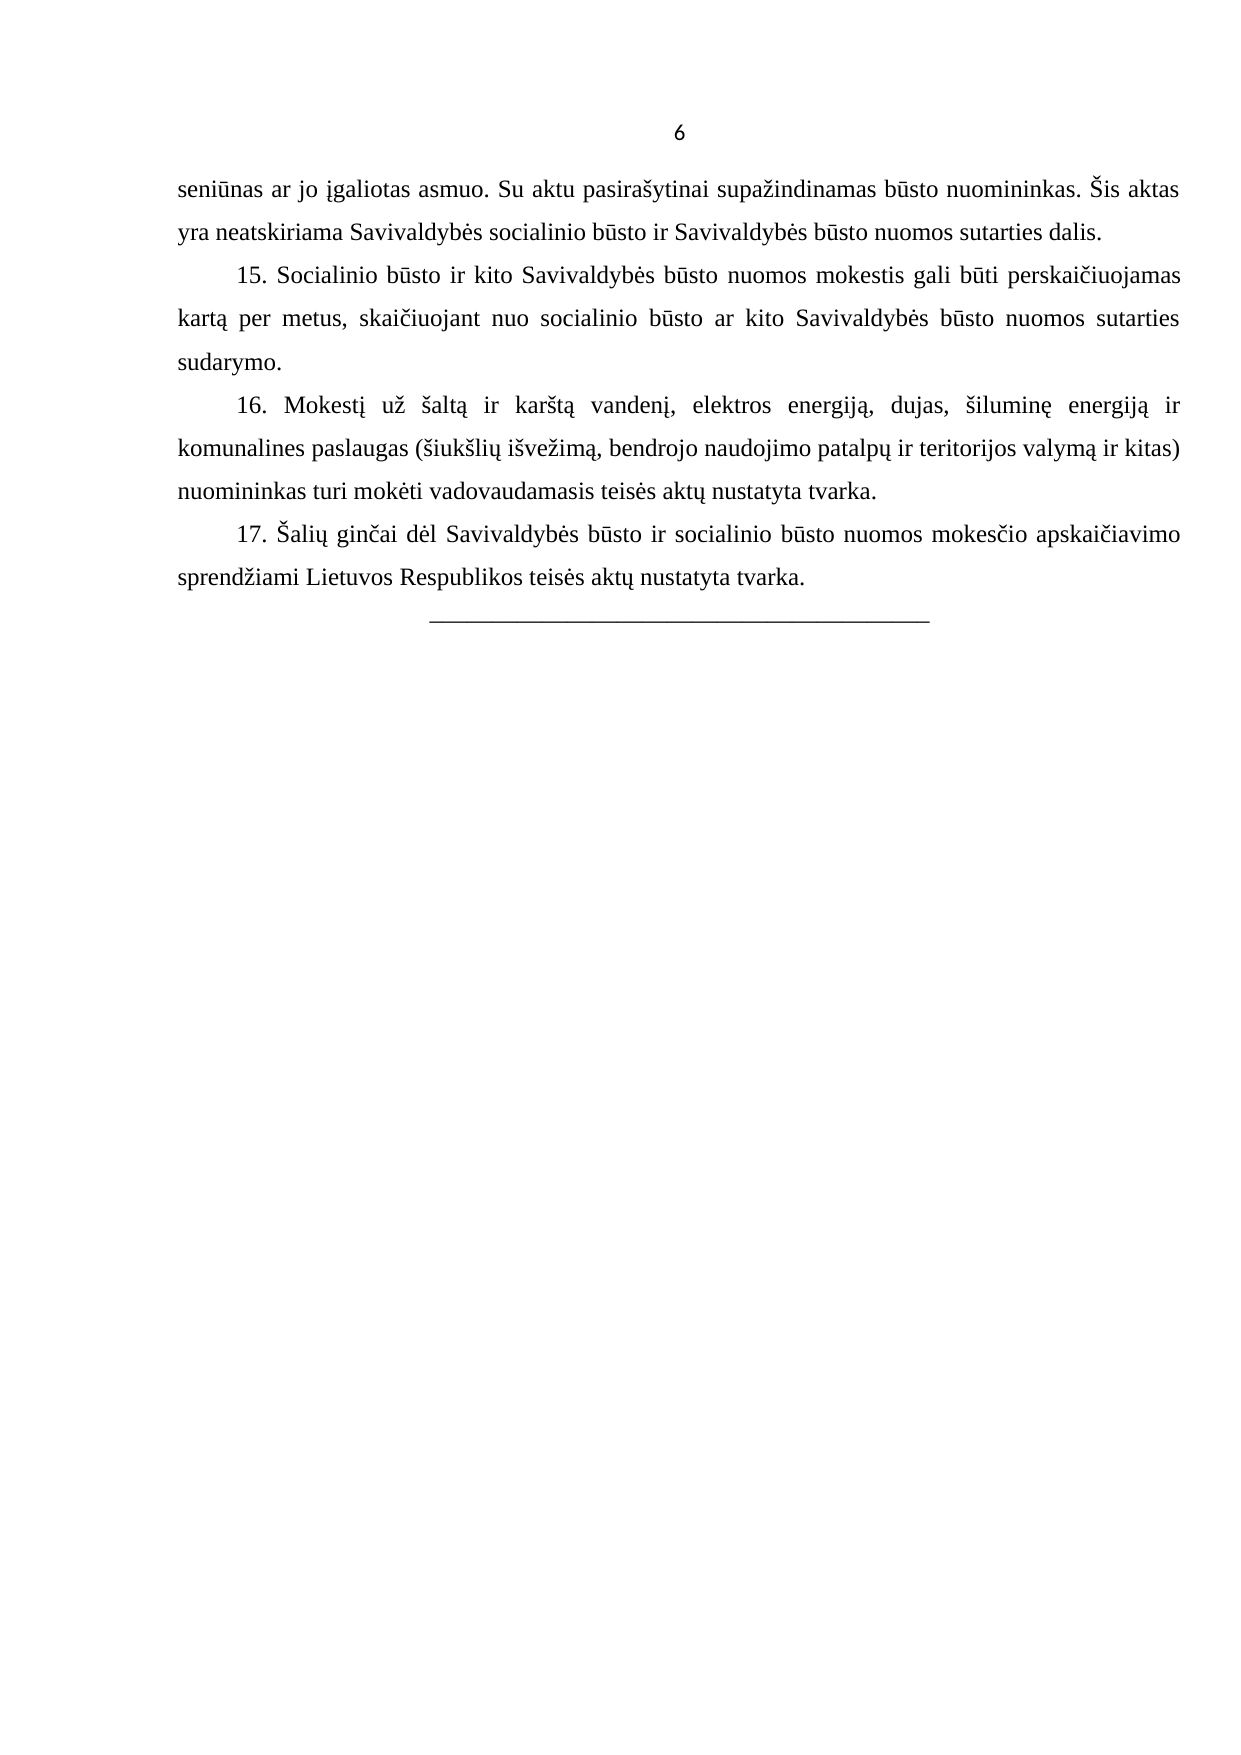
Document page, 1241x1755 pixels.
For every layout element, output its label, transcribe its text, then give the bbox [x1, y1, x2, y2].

text 17. Šalių ginčai dėl Savivaldybės būsto ir socialinio būsto nuomos mokesčio apskaičiavimo sprendžiami Lietuvos Respublikos teisės aktų nustatyta tvarka. [177, 519, 1181, 591]
text 15. Socialinio būsto ir kito Savivaldybės būsto nuomos mokestis gali būti perskaičiuojamas kartą per metus, skaičiuojant nuo socialinio būsto ar kito Savivaldybės būsto nuomos sutarties sudarymo. [177, 260, 1181, 375]
text –––––––––––––––––––––––––––––––––––––––– [177, 605, 1181, 634]
text seniūnas ar jo įgaliotas asmuo. Su aktu pasirašytinai supažindinamas būsto nuomininkas. Šis aktas yra neatskiriama Savivaldybės socialinio būsto ir Savivaldybės būsto nuomos sutarties dalis. [177, 174, 1181, 246]
text 16. Mokestį už šaltą ir karštą vandenį, elektros energiją, dujas, šiluminę energiją ir komunalines paslaugas (šiukšlių išvežimą, bendrojo naudojimo patalpų ir teritorijos valymą ir kitas) nuomininkas turi mokėti vadovaudamasis teisės aktų nustatyta tvarka. [177, 390, 1181, 505]
